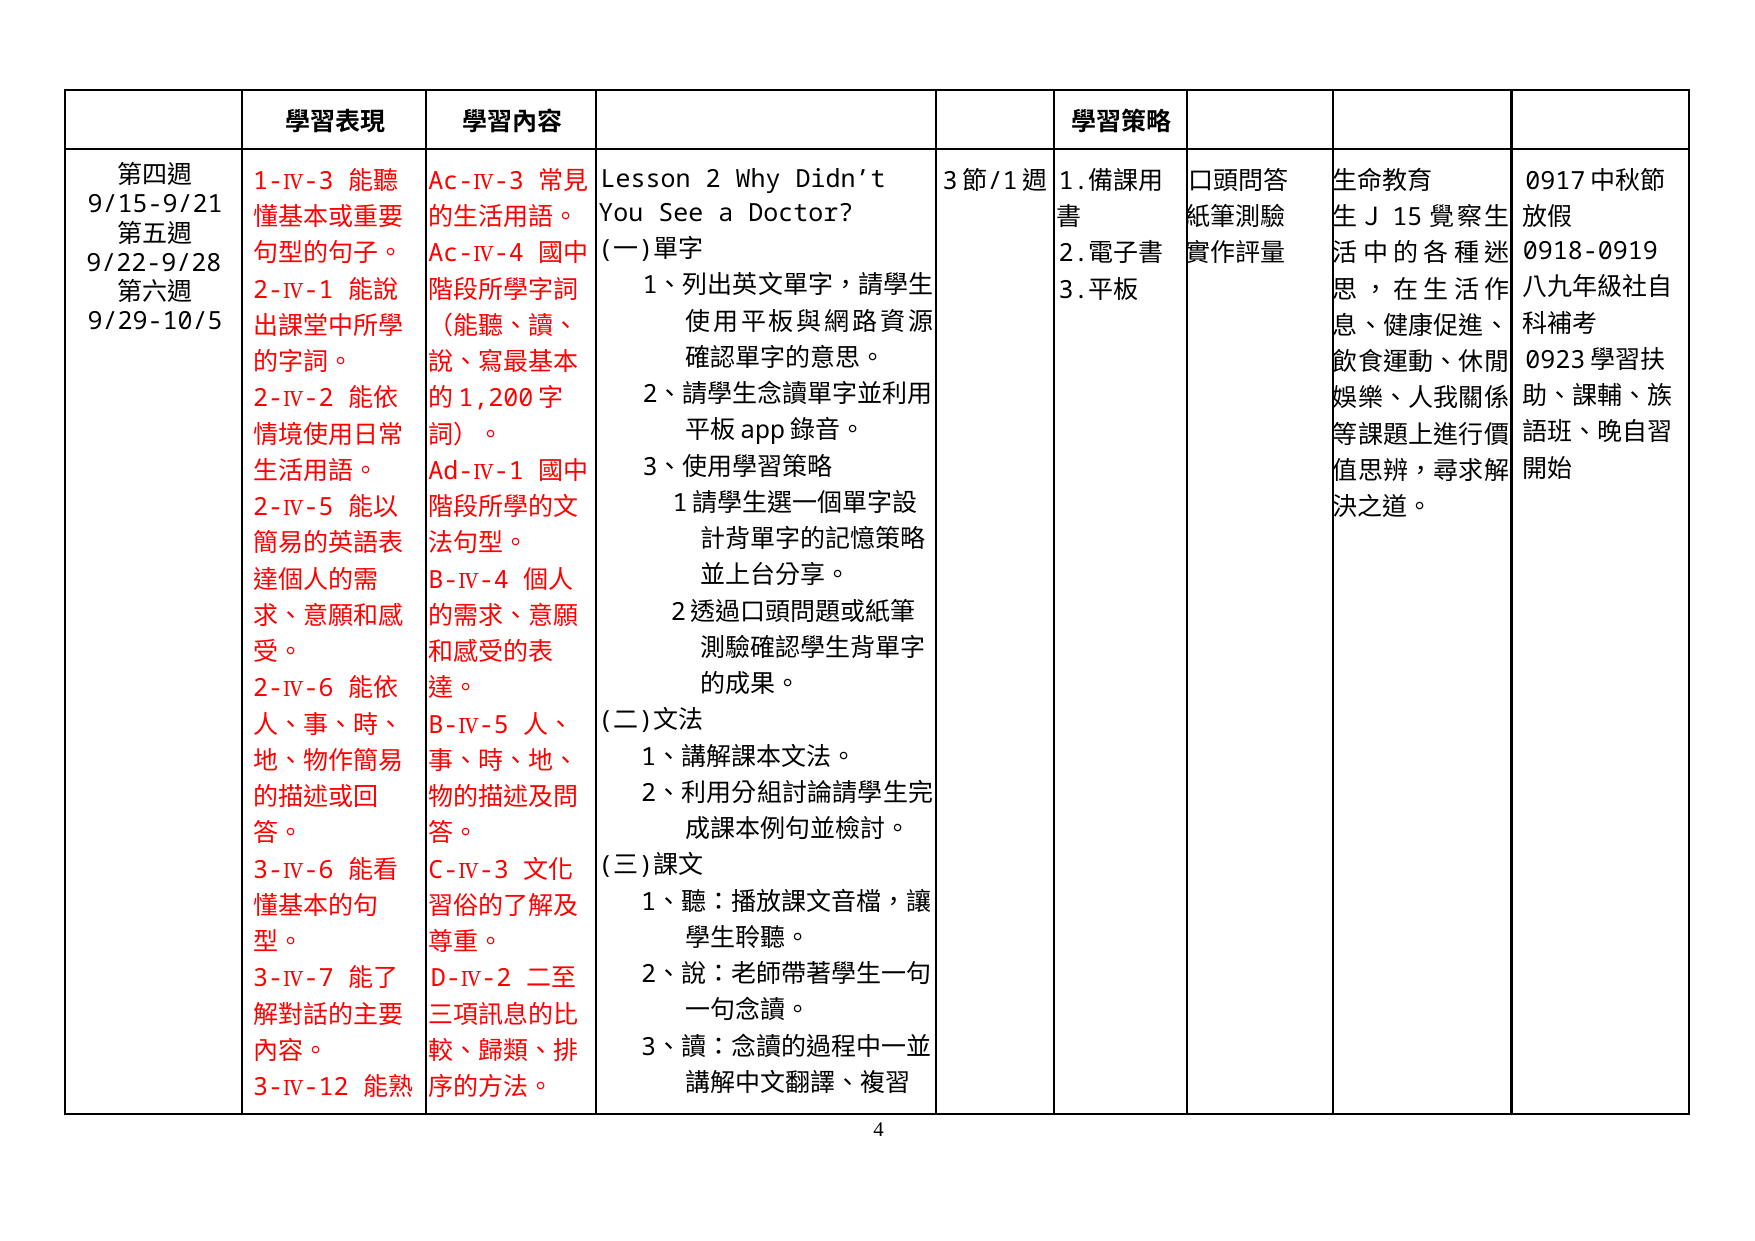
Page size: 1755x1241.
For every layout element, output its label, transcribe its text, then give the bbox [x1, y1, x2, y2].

table_cell 3節/1週 [937, 150, 1053, 1113]
table_cell Lesson 2 Why Didn’t You See a Doctor? (一)單字 1、列出英文單字，請學生使用平板與網路資源確認單字的意思。 2、請學生念讀單字並利用平板app錄音。 3、使用學習策略 1請學生選一個單字設計背單字的記憶策略並上台分享。 2透過口頭問題或紙筆測驗確認學生背單字的成果。 (二)文法 1、講解課本文法。 2、利用分組討論請學生完成課本例句並檢討。 (三)課文 1、聽：播放課文音檔，讓學生聆聽。 2、說：老師帶著學生一句一句念讀。 3、讀：念讀的過程中一並講解中文翻譯、複習 [597, 150, 935, 1113]
table_cell 學習策略 [1055, 91, 1186, 148]
table_cell [1334, 91, 1510, 148]
table_cell 學習內容 [427, 91, 595, 148]
table_cell [66, 91, 241, 148]
table_cell [597, 91, 935, 148]
table_cell 0917中秋節放假 0918-0919八九年級社自科補考 0923學習扶助、課輔、族語班、晚自習開始 [1513, 150, 1688, 1113]
table_cell 生命教育 生Ｊ15覺察生活中的各種迷思，在生活作息、健康促進、飲食運動、休閒娛樂、人我關係等課題上進行價值思辨，尋求解決之道。 [1334, 150, 1510, 1113]
table_cell [1188, 91, 1332, 148]
table_cell Ac-Ⅳ-3 常見的生活用語。 Ac-Ⅳ-4 國中階段所學字詞（能聽、讀、說、寫最基本的1,200字詞）。 Ad-Ⅳ-1 國中階段所學的文法句型。 B-Ⅳ-4 個人的需求、意願和感受的表達。 B-Ⅳ-5 人、事、時、地、物的描述及問答。 C-Ⅳ-3 文化習俗的了解及尊重。 D-Ⅳ-2 二至三項訊息的比較、歸類、排序的方法。 [427, 150, 595, 1113]
table_cell [937, 91, 1053, 148]
table_cell 1.備課用書 2.電子書 3.平板 [1055, 150, 1186, 1113]
table_cell [1513, 91, 1688, 148]
table_cell 第四週 9/15-9/21 第五週 9/22-9/28 第六週 9/29-10/5 [66, 150, 241, 1113]
table_cell 學習表現 [243, 91, 425, 148]
table_cell 口頭問答 紙筆測驗 實作評量 [1188, 150, 1332, 1113]
table_cell 1-Ⅳ-3 能聽懂基本或重要句型的句子。 2-Ⅳ-1 能說出課堂中所學的字詞。 2-Ⅳ-2 能依情境使用日常生活用語。 2-Ⅳ-5 能以簡易的英語表達個人的需求、意願和感受。 2-Ⅳ-6 能依人、事、時、地、物作簡易的描述或回答。 3-Ⅳ-6 能看懂基本的句型。 3-Ⅳ-7 能了解對話的主要內容。 3-Ⅳ-12 能熟 [243, 150, 425, 1113]
